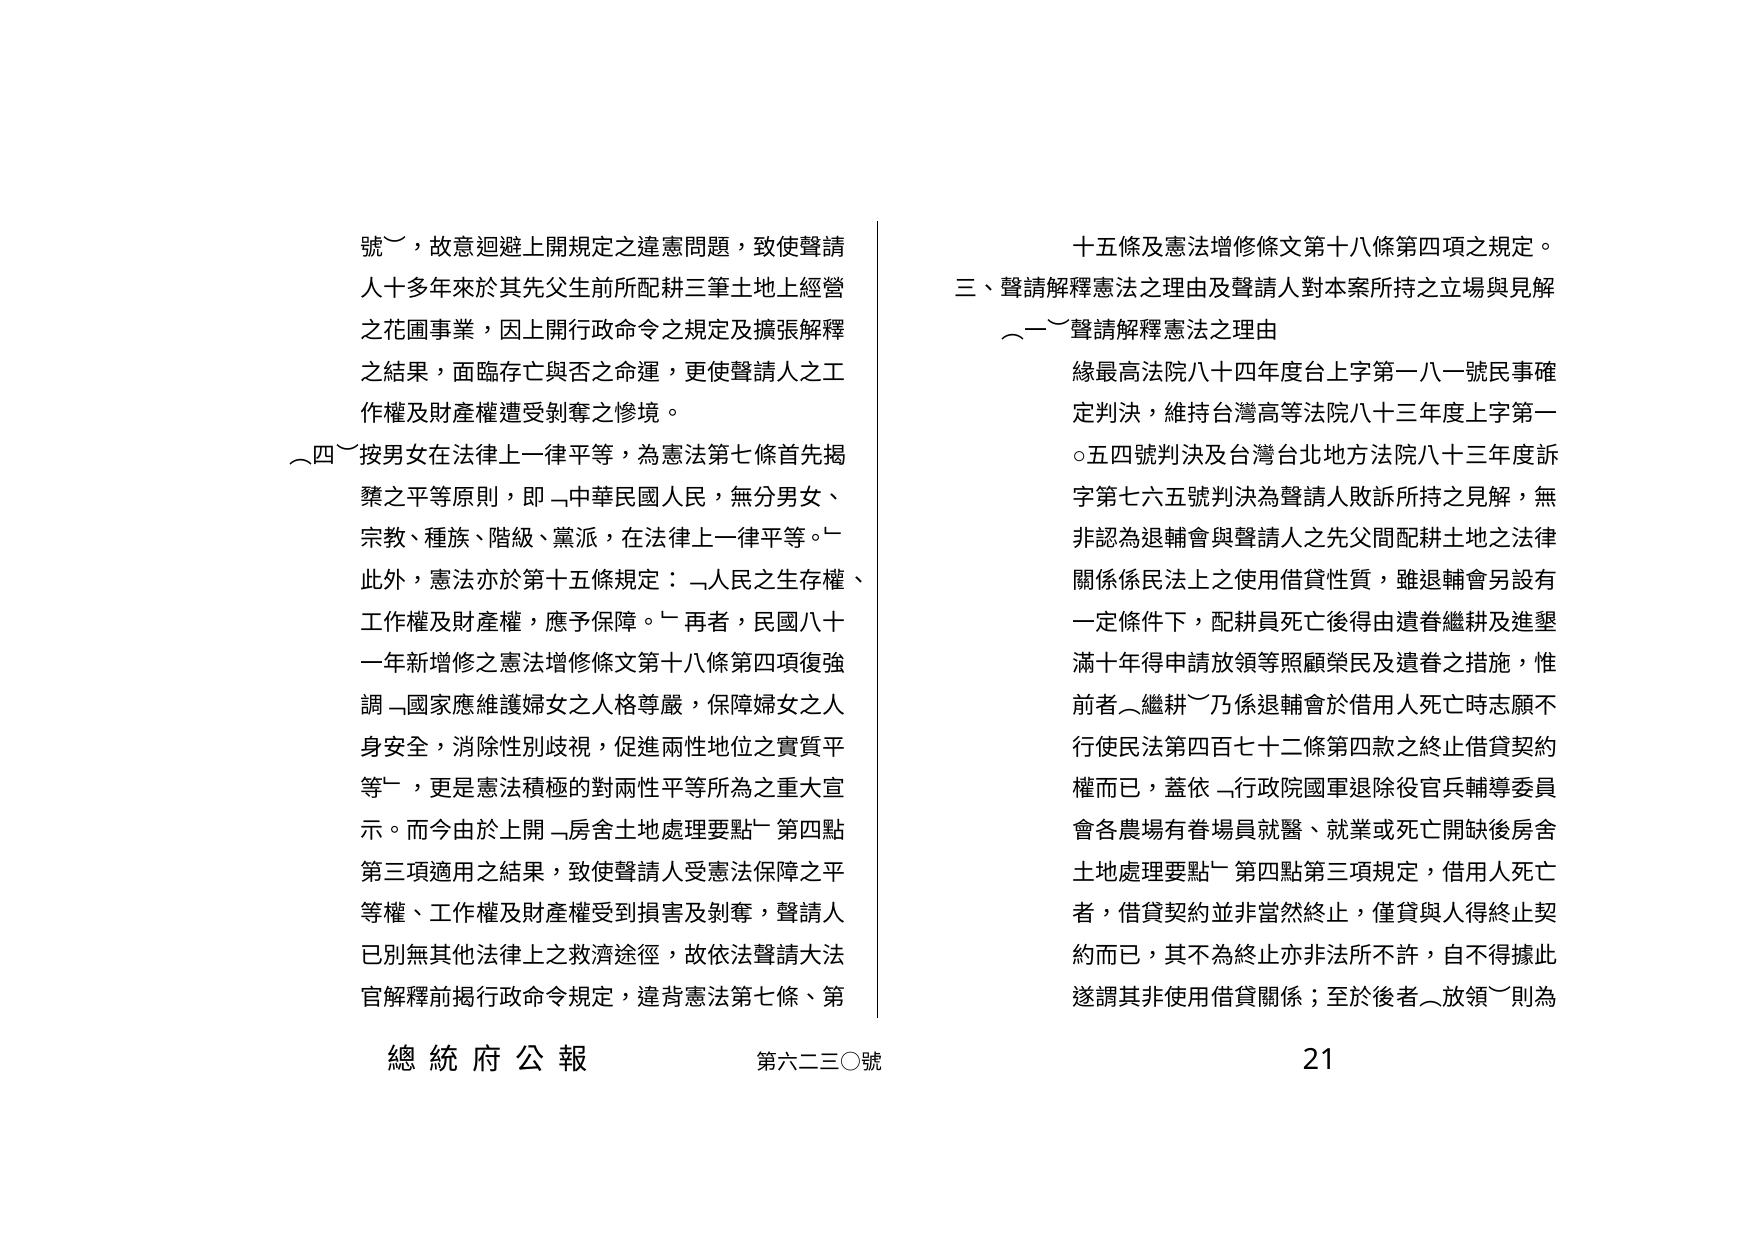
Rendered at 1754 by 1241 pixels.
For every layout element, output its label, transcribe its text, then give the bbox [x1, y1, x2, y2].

text ︵一︶聲請解釋憲法之理由 [1001, 305, 1559, 347]
text 緣最高法院八十四年度台上字第一八一號民事確定判決，維持台灣高等法院八十三年度上字第一○五四號判決及台灣台北地方法院八十三年度訴字第七六五號判決為聲請人敗訴所持之見解，無非認為退輔會與聲請人之先父間配耕土地之法律關係係民法上之使用借貸性質，雖退輔會另設有一定條件下，配耕員死亡後得由遺眷繼耕及進墾滿十年得申請放領等照顧榮民及遺眷之措施，惟前者︵繼耕︶乃係退輔會於借用人死亡時志願不行使民法第四百七十二條第四款之終止借貸契約權而已，蓋依﹁行政院國軍退除役官兵輔導委員會各農場有眷場員就醫、就業或死亡開缺後房舍土地處理要點﹂第四點第三項規定，借用人死亡者，借貸契約並非當然終止，僅貸與人得終止契約而已，其不為終止亦非法所不許，自不得據此遂謂其非使用借貸關係；至於後者︵放領︶則為借貸關係存續期間退輔會同意將土地所有權放領與現耕場員之優惠措施，要於原存在之使用借貸關係不生影響。本件配耕之使用借貸關係既經退輔會合法終止而消滅，退輔會縱於房舍土地處理要點內訂有死亡之場員唯一女兒出嫁應收回房地之規定，亦屬所有權之處分行為，尚不生違憲之問題。況上開處理要點乃係退輔會所訂定之內部行政準則，藉以指示其所屬機關依此準則辦理，而非當然成為退輔會與配耕場員遺眷子女間之契約內容。易言之，在退輔會依據該行政準則與場員遺眷子女另訂私權契約之前，尚不因上開要點之訂定而直接成立私法契約關係，尤非直接賦與遺眷或子女以繼耕之權。查現耕場員之子女無論男女均無從逕依上開要點主張其有繼耕權存在，尚須依據該要點請求退輔會同意另訂契約，始得主張繼耕權，而聲請人並非請求依據上開要點訂立契約，則上開要點是否違憲，即與本件訴訟之法律關係無涉云云。惟查姑不論上開﹁房舍土地處理要點﹂究係內部行政準則抑或命令，退輔會於決定是否與場員遺眷子女簽訂繼耕契約之私經濟行為時，即受該﹁房舍土地處理要點﹂之拘束，而對人民發生法律效果，自不得與憲法所保障之基本人權及平等權相違背，否則即屬違憲而無效！而上開﹁房舍土地處理要點﹂第四點第三項明定死亡場員如有兒子准由兒子繼承其權利，即得繼耕，而未設任何限制條件，諸如有耕作意願，曾經在該土地上耕作且能繼續在該土地上耕作等條件，再依退輔會所發布之﹁開發農地放領辦法﹂第三條規定進墾滿十年且志願繼續從事農業生產之現耕場員，得申請放領土地，而現耕場員包含經核定有案之繼耕人︵見證九號︶。換言之，只要現耕場員進墾滿十年或現耕場員死亡，其兒子或未出嫁女兒或遺眷未改嫁繼續耕作合計滿十年，即得申請放領該土地，取得該土地之所有權。因此對於現耕場員進墾未滿十年而死亡，其遺眷子女是否有繼耕權，影響甚鉅。在實務上即發生以還在幼稚園之兒子給臨死之榮民收養，以取得繼耕權，進而申請放領而取得土地所有權，或女兒怕土地被收回而大把年紀不敢結婚或雖已結婚生子卻不去申報戶籍以免土地被收回之畸形現象，此關鍵乃在於上開﹁房舍土地處理辦法﹂對性別及﹁已婚﹂或﹁未婚﹂女性作不同價值衡量並給予不同之規範，而該不同之處理，並不存在生理上或功能上的顯著差異。雖退輔會屏東農場辯稱：﹁本場以為場員之耕作權乃係民法第一千一百四十八條所規範之被繼承人專屬權，係因﹃榮民﹄身分且有耕作意願及能力，始有權利由政府配耕土地，配耕後如其耕作意願或能力不再，甚或死亡之時其所配耕之土地仍須交回轉配其他榮民，以有效利用土地，擴大照顧榮民……﹂。若依退輔會屏東農場之見解，該耕作權係以場員具﹁榮民﹂身分且有耕作意願及能力為前提始得享有。則當場員死亡時，因其已喪失榮民之身分，且為達到﹁擴大照顧榮民﹂之宗旨，場員生前所配耕之土地，均須交回以便轉交予其他榮民，而無例外。 [1072, 347, 1559, 1013]
text 號︶，故意迴避上開規定之違憲問題，致使聲請人十多年來於其先父生前所配耕三筆土地上經營之花圃事業，因上開行政命令之規定及擴張解釋之結果，面臨存亡與否之命運，更使聲請人之工作權及財產權遭受剝奪之慘境。 [289, 222, 847, 430]
text ︵四︶按男女在法律上一律平等，為憲法第七條首先揭櫫之平等原則，即﹁中華民國人民，無分男女、宗教、種族、階級、黨派，在法律上一律平等。﹂此外，憲法亦於第十五條規定：﹁人民之生存權、工作權及財產權，應予保障。﹂再者，民國八十一年新增修之憲法增修條文第十八條第四項復強調﹁國家應維護婦女之人格尊嚴，保障婦女之人身安全，消除性別歧視，促進兩性地位之實質平等﹂，更是憲法積極的對兩性平等所為之重大宣示。而今由於上開﹁房舍土地處理要點﹂第四點第三項適用之結果，致使聲請人受憲法保障之平等權、工作權及財產權受到損害及剝奪，聲請人已別無其他法律上之救濟途徑，故依法聲請大法官解釋前揭行政命令規定，違背憲法第七條、第十五條及憲法增修條文第十八條第四項之規定。 [289, 430, 847, 1013]
text 三、聲請解釋憲法之理由及聲請人對本案所持之立場與見解 [954, 263, 1559, 305]
text ︵四︶按男女在法律上一律平等，為憲法第七條首先揭櫫之平等原則，即﹁中華民國人民，無分男女、宗教、種族、階級、黨派，在法律上一律平等。﹂此外，憲法亦於第十五條規定：﹁人民之生存權、工作權及財產權，應予保障。﹂再者，民國八十一年新增修之憲法增修條文第十八條第四項復強調﹁國家應維護婦女之人格尊嚴，保障婦女之人身安全，消除性別歧視，促進兩性地位之實質平等﹂，更是憲法積極的對兩性平等所為之重大宣示。而今由於上開﹁房舍土地處理要點﹂第四點第三項適用之結果，致使聲請人受憲法保障之平等權、工作權及財產權受到損害及剝奪，聲請人已別無其他法律上之救濟途徑，故依法聲請大法官解釋前揭行政命令規定，違背憲法第七條、第十五條及憲法增修條文第十八條第四項之規定。 [1001, 222, 1559, 263]
